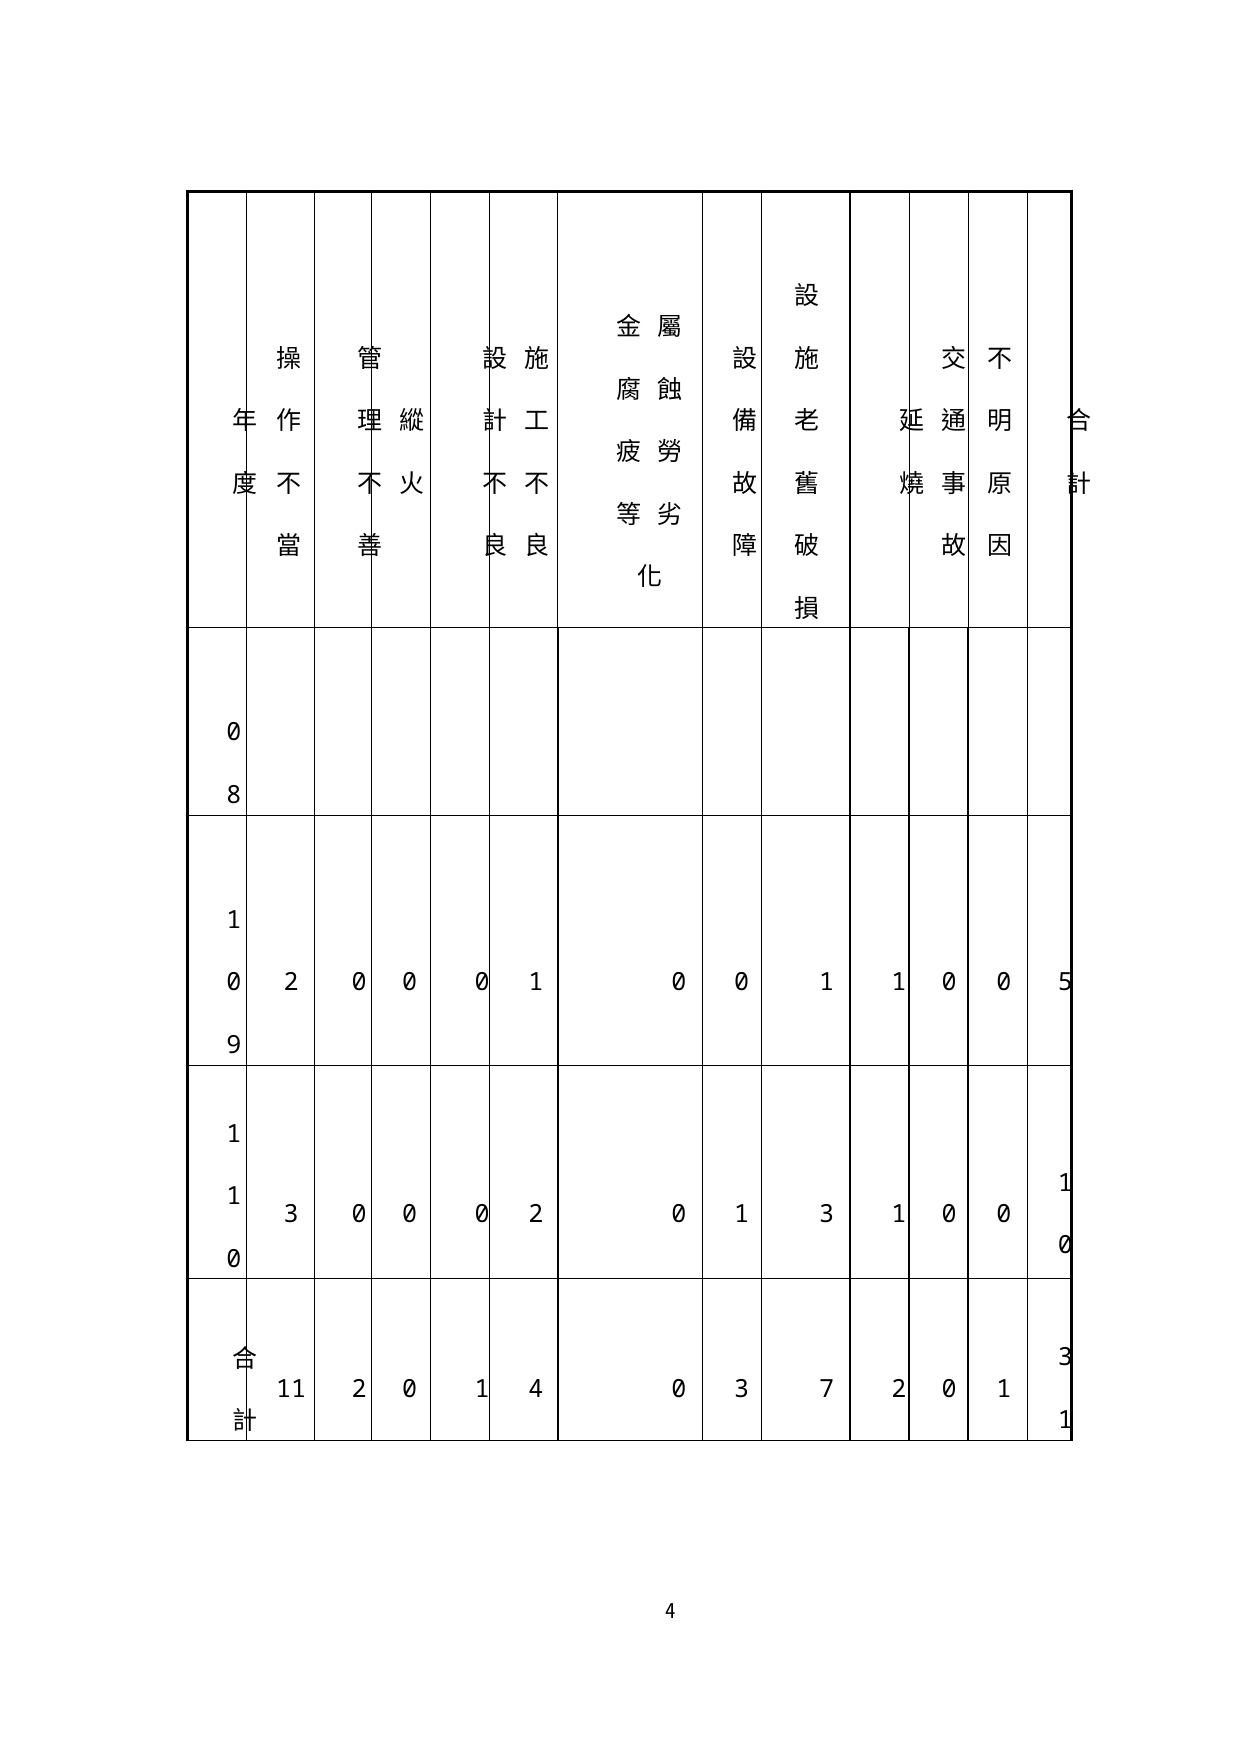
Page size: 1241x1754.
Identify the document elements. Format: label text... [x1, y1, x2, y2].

table_cell 4 [490, 1279, 557, 1439]
table_cell 1 [490, 816, 557, 1064]
table_cell [969, 628, 1027, 814]
table_cell [851, 628, 908, 814]
table_cell [762, 628, 849, 814]
table_cell 0 [910, 1066, 967, 1278]
table_header 不明原因 [969, 193, 1027, 627]
table_cell [910, 628, 967, 814]
table_header 金屬腐蝕疲勞等劣化 [558, 193, 702, 627]
table_cell 0 [315, 1066, 371, 1278]
table_header 設施老舊破損 [762, 193, 849, 627]
table_cell 11 [247, 1279, 314, 1439]
table_cell 1 [969, 1279, 1027, 1439]
table_header 交通事故 [910, 193, 968, 627]
table_cell 1 [762, 816, 849, 1064]
table_cell 109 [189, 816, 246, 1064]
table_cell 0 [969, 816, 1027, 1064]
table_cell 3 [703, 1279, 761, 1439]
table_cell 2 [315, 1279, 371, 1439]
table_cell [315, 628, 371, 814]
table_cell 0 [431, 816, 489, 1064]
table_header 縱火 [372, 193, 430, 627]
table_cell 0 [559, 1066, 702, 1278]
table_cell 31 [1028, 1279, 1070, 1439]
table_cell 110 [189, 1066, 246, 1278]
table_cell 1 [703, 1066, 761, 1278]
table_cell 0 [559, 816, 702, 1064]
table_cell [490, 628, 557, 814]
table_cell 合計 [189, 1279, 246, 1439]
table_cell 10 [1028, 1066, 1070, 1278]
table_cell [372, 628, 430, 814]
table_cell 2 [851, 1279, 908, 1439]
table_cell 5 [1028, 816, 1070, 1064]
table_header 設備故障 [703, 193, 761, 627]
table_header 操作不當 [247, 193, 314, 627]
table_cell 0 [559, 1279, 702, 1439]
table_cell 0 [431, 1066, 489, 1278]
table_cell [431, 628, 489, 814]
table_cell 08 [189, 628, 246, 814]
table_cell 2 [490, 1066, 557, 1278]
table_cell 0 [372, 816, 430, 1064]
table_cell 0 [969, 1066, 1027, 1278]
table_cell [559, 628, 702, 814]
table_cell 0 [315, 816, 371, 1064]
table_cell 7 [762, 1279, 849, 1439]
table_cell 0 [910, 1279, 967, 1439]
table_header 施工不良 [490, 193, 557, 627]
table_header 管理不善 [315, 193, 371, 627]
table_header 年度 [189, 193, 246, 627]
table_header 設計不良 [431, 193, 489, 627]
table_cell [247, 628, 314, 814]
table_cell 2 [247, 816, 314, 1064]
table_cell 0 [910, 816, 967, 1064]
table_cell 3 [762, 1066, 849, 1278]
table_header 合計 [1028, 193, 1070, 627]
table_cell 1 [851, 1066, 908, 1278]
table_cell 1 [431, 1279, 489, 1439]
table_header 延燒 [851, 193, 909, 627]
table_cell [703, 628, 761, 814]
table_cell 1 [851, 816, 908, 1064]
table_cell 0 [372, 1066, 430, 1278]
table_cell [1028, 628, 1070, 814]
table_cell 0 [372, 1279, 430, 1439]
table_cell 0 [703, 816, 761, 1064]
table_cell 3 [247, 1066, 314, 1278]
